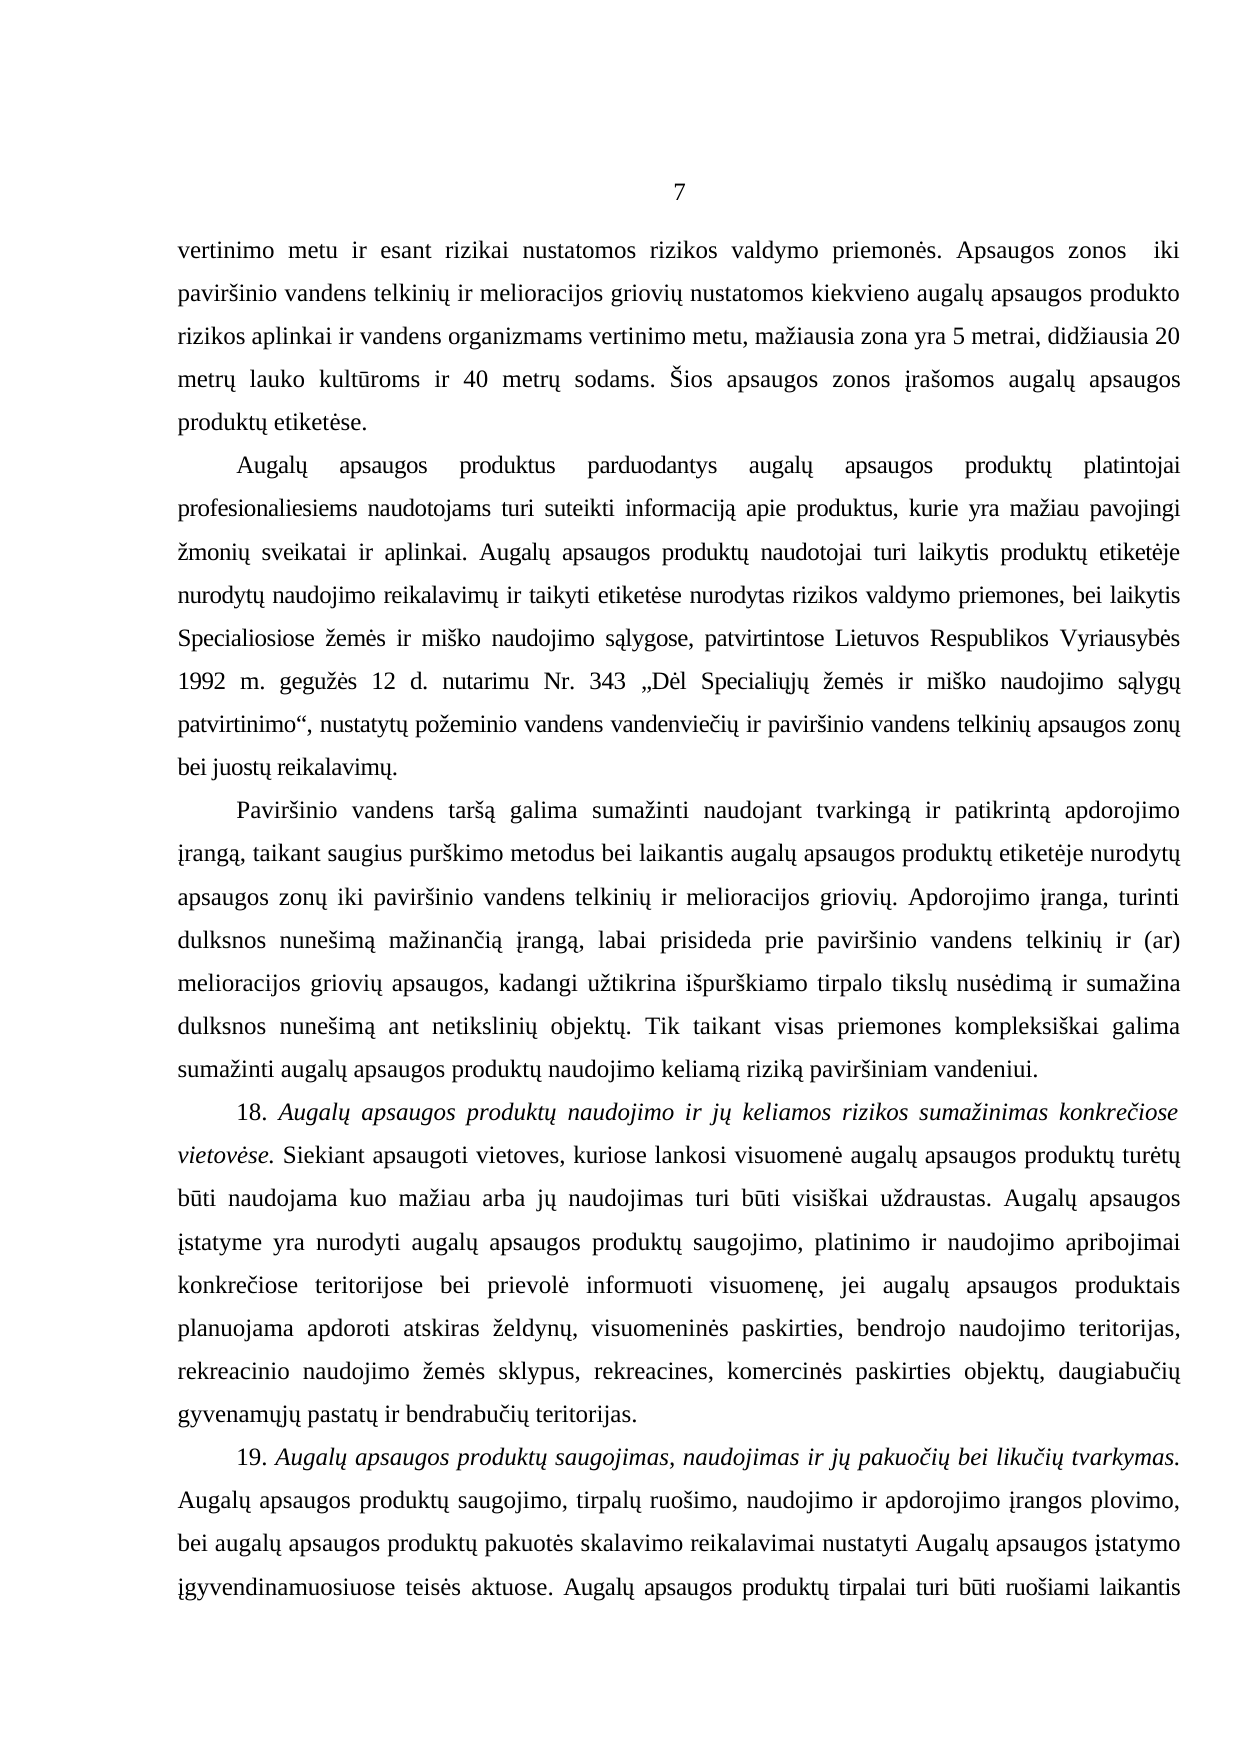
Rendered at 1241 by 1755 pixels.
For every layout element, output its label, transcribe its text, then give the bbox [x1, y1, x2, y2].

text Augalų apsaugos produktus parduodantys augalų apsaugos produktų platintojai profesionaliesiems naudotojams turi suteikti informaciją apie produktus, kurie yra mažiau pavojingi žmonių sveikatai ir aplinkai. Augalų apsaugos produktų naudotojai turi laikytis produktų etiketėje nurodytų naudojimo reikalavimų ir taikyti etiketėse nurodytas rizikos valdymo priemones, bei laikytis Specialiosiose žemės ir miško naudojimo sąlygose, patvirtintose Lietuvos Respublikos Vyriausybės 1992 m. gegužės 12 d. nutarimu Nr. 343 „Dėl Specialiųjų žemės ir miško naudojimo sąlygų patvirtinimo“, nustatytų požeminio vandens vandenviečių ir paviršinio vandens telkinių apsaugos zonų bei juostų reikalavimų. [177, 450, 1181, 781]
text Paviršinio vandens taršą galima sumažinti naudojant tvarkingą ir patikrintą apdorojimo įrangą, taikant saugius purškimo metodus bei laikantis augalų apsaugos produktų etiketėje nurodytų apsaugos zonų iki paviršinio vandens telkinių ir melioracijos griovių. Apdorojimo įranga, turinti dulksnos nunešimą mažinančią įrangą, labai prisideda prie paviršinio vandens telkinių ir (ar) melioracijos griovių apsaugos, kadangi užtikrina išpurškiamo tirpalo tikslų nusėdimą ir sumažina dulksnos nunešimą ant netikslinių objektų. Tik taikant visas priemones kompleksiškai galima sumažinti augalų apsaugos produktų naudojimo keliamą riziką paviršiniam vandeniui. [177, 795, 1181, 1083]
text 18. Augalų apsaugos produktų naudojimo ir jų keliamos rizikos sumažinimas konkrečiose vietovėse. Siekiant apsaugoti vietoves, kuriose lankosi visuomenė augalų apsaugos produktų turėtų būti naudojama kuo mažiau arba jų naudojimas turi būti visiškai uždraustas. Augalų apsaugos įstatyme yra nurodyti augalų apsaugos produktų saugojimo, platinimo ir naudojimo apribojimai konkrečiose teritorijose bei prievolė informuoti visuomenę, jei augalų apsaugos produktais planuojama apdoroti atskiras želdynų, visuomeninės paskirties, bendrojo naudojimo teritorijas, rekreacinio naudojimo žemės sklypus, rekreacines, komercinės paskirties objektų, daugiabučių gyvenamųjų pastatų ir bendrabučių teritorijas. [177, 1097, 1181, 1428]
text 19. Augalų apsaugos produktų saugojimas, naudojimas ir jų pakuočių bei likučių tvarkymas. Augalų apsaugos produktų saugojimo, tirpalų ruošimo, naudojimo ir apdorojimo įrangos plovimo, bei augalų apsaugos produktų pakuotės skalavimo reikalavimai nustatyti Augalų apsaugos įstatymo įgyvendinamuosiuose teisės aktuose. Augalų apsaugos produktų tirpalai turi būti ruošiami laikantis [177, 1442, 1181, 1600]
text vertinimo metu ir esant rizikai nustatomos rizikos valdymo priemonės. Apsaugos zonos iki paviršinio vandens telkinių ir melioracijos griovių nustatomos kiekvieno augalų apsaugos produkto rizikos aplinkai ir vandens organizmams vertinimo metu, mažiausia zona yra 5 metrai, didžiausia 20 metrų lauko kultūroms ir 40 metrų sodams. Šios apsaugos zonos įrašomos augalų apsaugos produktų etiketėse. [177, 235, 1181, 436]
